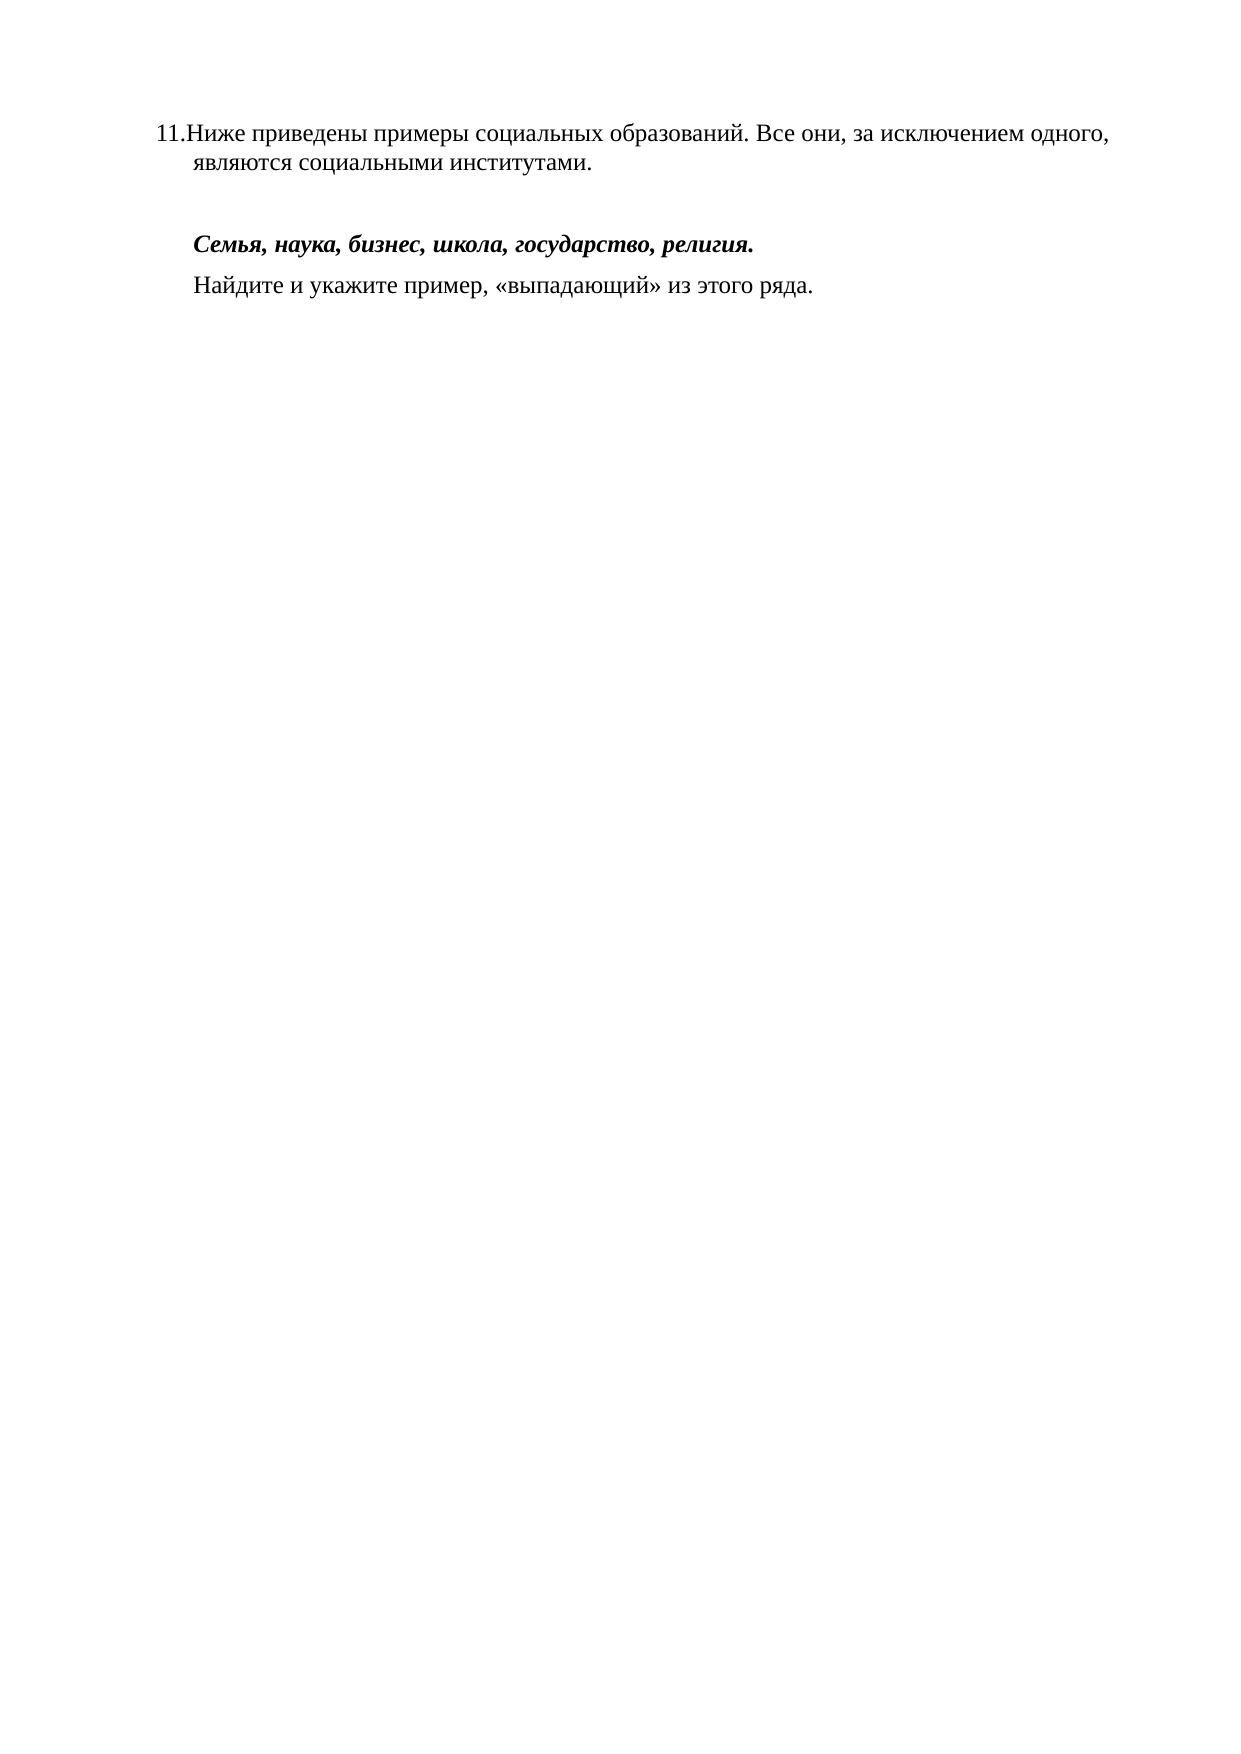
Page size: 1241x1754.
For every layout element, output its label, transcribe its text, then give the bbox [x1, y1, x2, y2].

text 11.Ниже приведены примеры социальных образований. Все они, за исключением одного, являются социальными институтами. [156, 118, 1122, 176]
text Найдите и укажите пример, «выпадающий» из этого ряда. [193, 271, 1122, 299]
text Семья, наука, бизнес, школа, государство, религия. [193, 229, 1122, 258]
